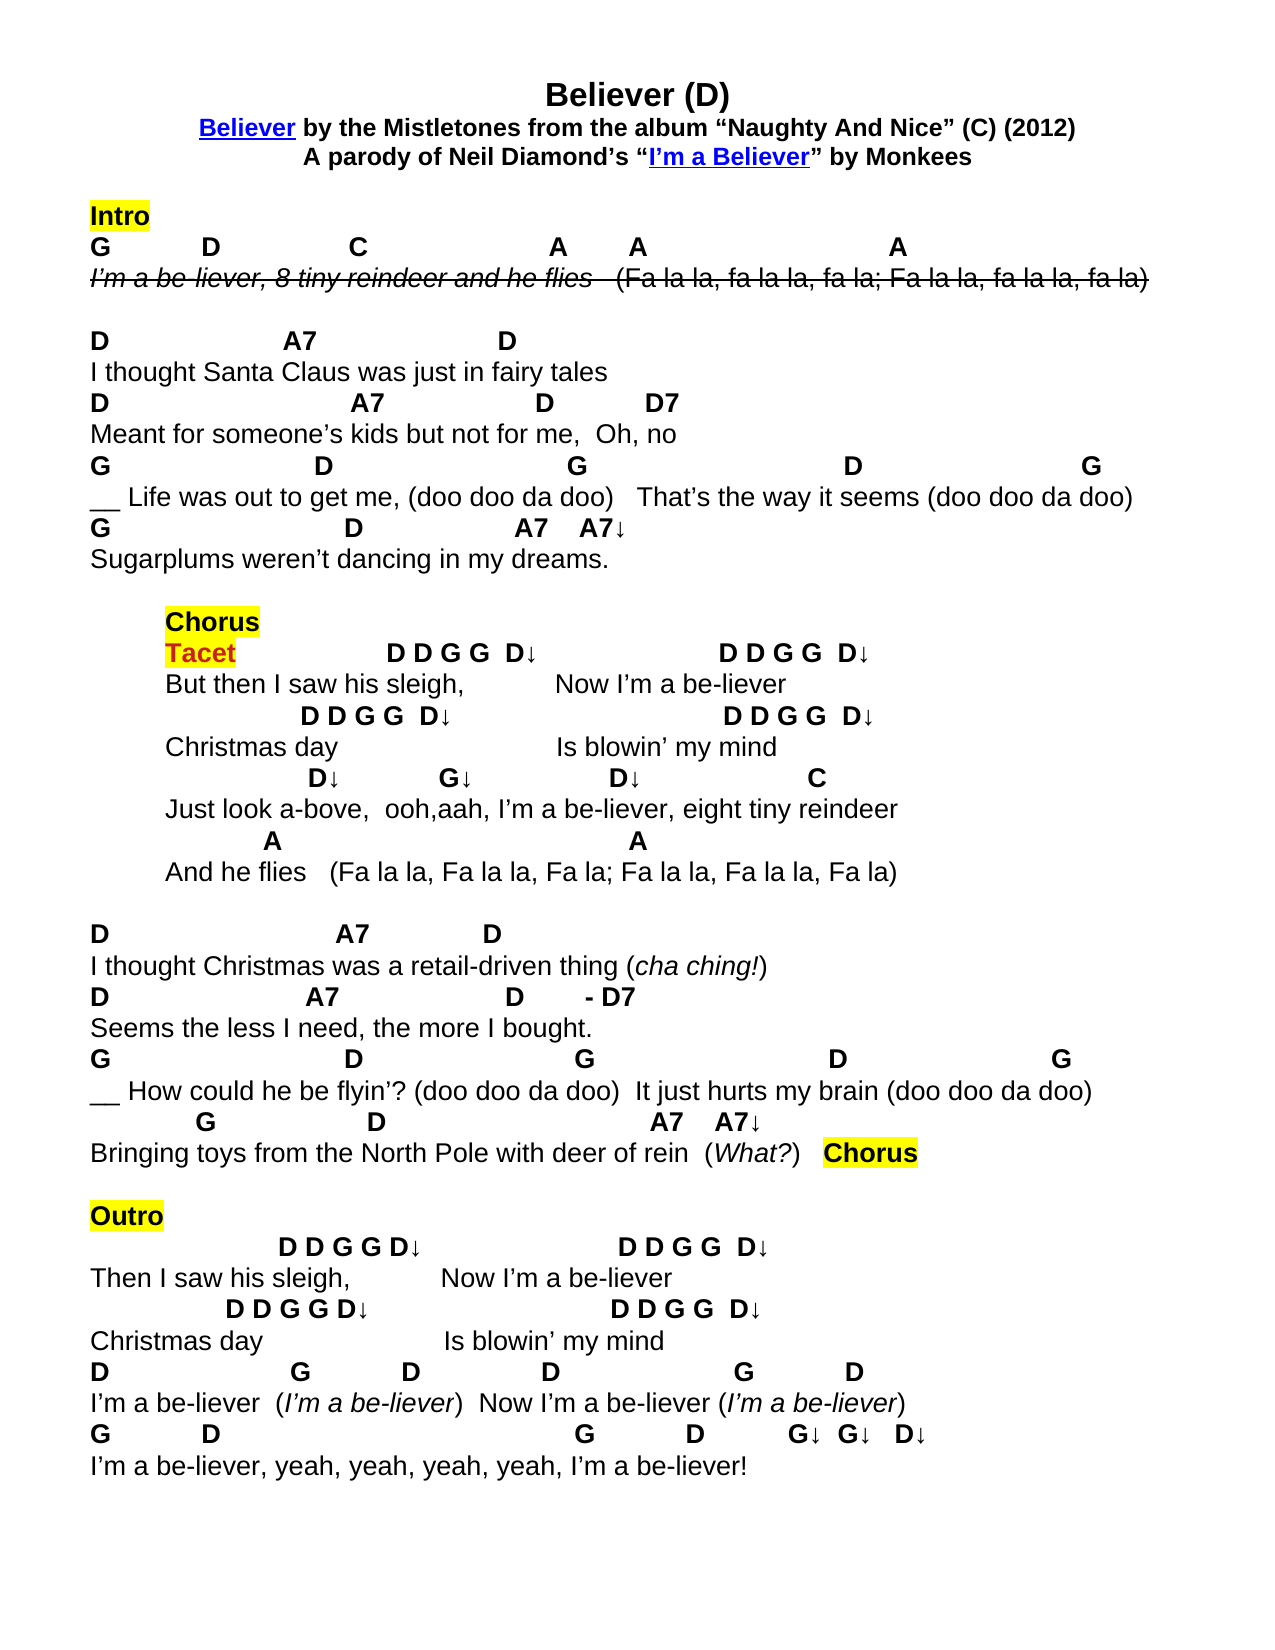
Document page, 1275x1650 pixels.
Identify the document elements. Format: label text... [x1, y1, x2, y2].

text D D G G D↓ D D G G D↓ [90, 1293, 1185, 1325]
text Sugarplums weren’t dancing in my dreams. [90, 543, 1185, 575]
text But then I saw his sleigh, Now I’m a be-liever [165, 668, 1185, 700]
text D A7 D D7 [90, 387, 1185, 418]
text Just look a-bove, ooh,aah, I’m a be-liever, eight tiny reindeer [165, 793, 1185, 825]
text Seems the less I need, the more I bought. [90, 1012, 1185, 1043]
text Tacet D D G G D↓ D D G G D↓ [165, 637, 1185, 668]
text A parody of Neil Diamond’s “I’m a Believer” by Monkees [90, 142, 1185, 171]
text G D A7 A7↓ [90, 512, 1185, 543]
text Then I saw his sleigh, Now I’m a be-liever [90, 1262, 1185, 1293]
text Chorus [165, 606, 1185, 637]
text D D G G D↓ D D G G D↓ [165, 700, 1185, 731]
text And he flies (Fa la la, Fa la la, Fa la; Fa la la, Fa la la, Fa la) [165, 856, 1185, 887]
text __ Life was out to get me, (doo doo da doo) That’s the way it seems (doo doo da doo) [90, 481, 1185, 512]
text Meant for someone’s kids but not for me, Oh, no [90, 418, 1185, 450]
text G D G D G [90, 450, 1185, 481]
text Outro [90, 1200, 1185, 1231]
text I thought Christmas was a retail-driven thing (cha ching!) [90, 950, 1185, 981]
text D↓ G↓ D↓ C [165, 762, 1185, 793]
text D A7 D [90, 325, 1185, 356]
text D D G G D↓ D D G G D↓ [90, 1231, 1185, 1262]
text D G D D G D [90, 1356, 1185, 1387]
text Christmas day Is blowin’ my mind [165, 731, 1185, 762]
text I’m a be-liever (I’m a be-liever) Now I’m a be-liever (I’m a be-liever) [90, 1387, 1185, 1418]
text Bringing toys from the North Pole with deer of rein (What?) Chorus [90, 1137, 1185, 1168]
text D A7 D [90, 918, 1185, 950]
text G D G D G [90, 1043, 1185, 1075]
text I’m a be-liever, yeah, yeah, yeah, yeah, I’m a be-liever! [90, 1450, 1185, 1481]
text Believer (D) [90, 75, 1185, 113]
text __ How could he be flyin’? (doo doo da doo) It just hurts my brain (doo doo da doo) [90, 1075, 1185, 1106]
text Intro [90, 200, 1185, 231]
text Believer by the Mistletones from the album “Naughty And Nice” (C) (2012) [90, 113, 1185, 142]
text A A [165, 825, 1185, 856]
text D A7 D - D7 [90, 981, 1185, 1012]
text G D A7 A7↓ [90, 1106, 1185, 1137]
text Christmas day Is blowin’ my mind [90, 1325, 1185, 1356]
text I’m a be-liever, 8 tiny reindeer and he flies (Fa la la, fa la la, fa la; Fa la la, fa la la, fa la) [90, 262, 1185, 293]
text I thought Santa Claus was just in fairy tales [90, 356, 1185, 387]
text G D G D G↓ G↓ D↓ [90, 1418, 1185, 1450]
text G D C A A A [90, 231, 1185, 262]
